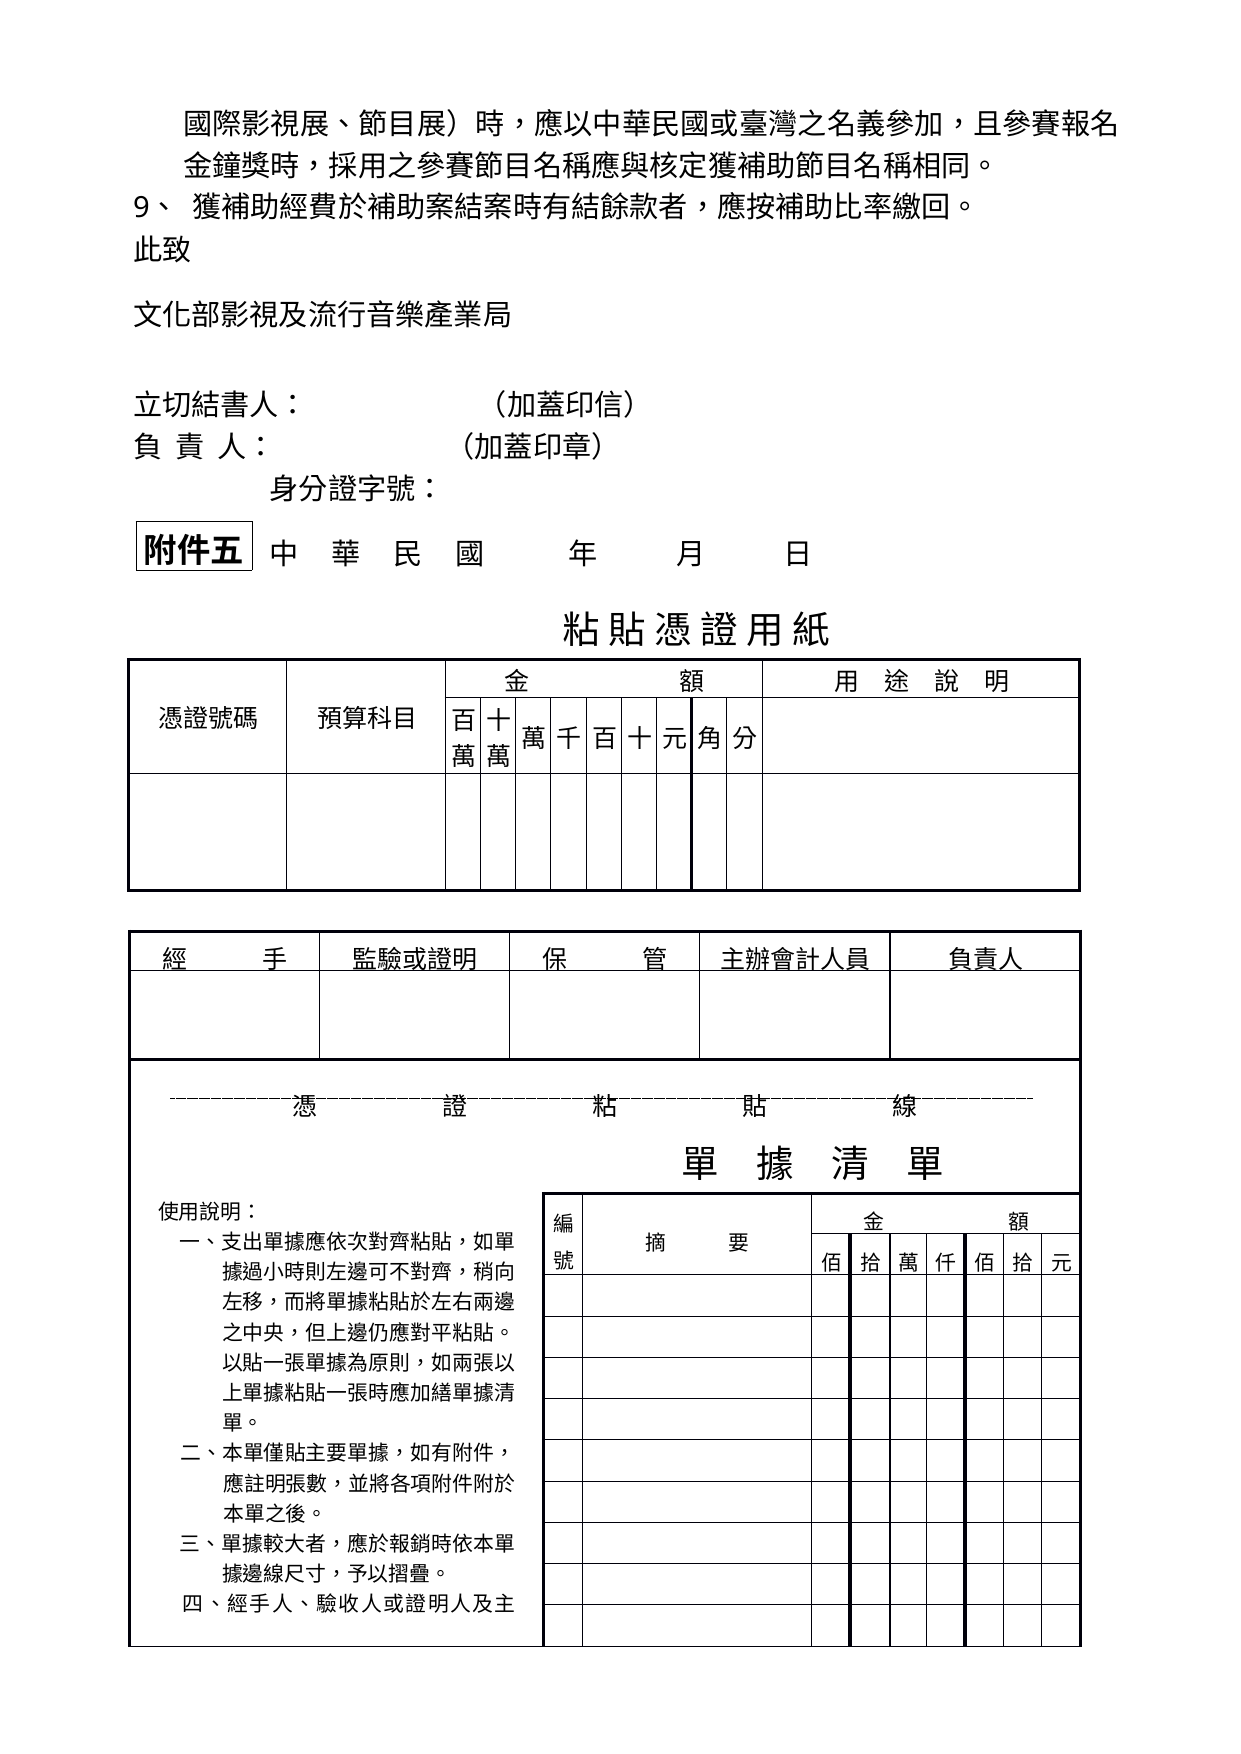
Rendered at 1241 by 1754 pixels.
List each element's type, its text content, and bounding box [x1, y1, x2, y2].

table_cell [812, 1605, 848, 1646]
table_cell [967, 1317, 1003, 1357]
table_cell [510, 971, 699, 1057]
list 國際影視展、節目展）時，應以中華民國或臺灣之名義參加，且參賽報名金鐘獎時，採用之參賽節目名稱應與核定獲補助節目名稱相同。 [133, 101, 1122, 184]
table_cell [1004, 1564, 1041, 1604]
table_cell [852, 1523, 889, 1563]
table_cell [587, 774, 621, 889]
table_cell 元 [1042, 1234, 1079, 1274]
table_cell [545, 1440, 582, 1481]
table_cell [763, 698, 1078, 773]
table_cell [583, 1358, 811, 1398]
table_header 監驗或證明 [320, 933, 509, 970]
table_cell [891, 1523, 926, 1563]
table_cell 佰 [967, 1234, 1003, 1274]
table_cell 萬 [516, 698, 550, 773]
table_cell 十萬 [481, 698, 515, 773]
table_cell [763, 774, 1078, 889]
table_cell 拾 [1004, 1234, 1041, 1274]
table_cell 拾 [852, 1234, 889, 1274]
table_cell [812, 1275, 848, 1316]
table_cell [852, 1317, 889, 1357]
table_cell [287, 774, 445, 889]
table_cell [927, 1399, 963, 1439]
table_cell 角 [693, 698, 726, 773]
list 獲補助經費於補助案結案時有結餘款者，應按補助比率繳回。 [133, 184, 1122, 226]
table_cell [583, 1564, 811, 1604]
table_cell [545, 1482, 582, 1522]
text 負 責 人： （加蓋印章） [133, 423, 1122, 466]
table_cell 分 [727, 698, 762, 773]
table_cell [545, 1275, 582, 1316]
table_cell 佰 [812, 1234, 848, 1274]
table_cell [1004, 1317, 1041, 1357]
table_cell [812, 1564, 848, 1604]
table_cell [812, 1440, 848, 1481]
table_cell [545, 1564, 582, 1604]
table_cell [1004, 1482, 1041, 1522]
table_cell [891, 971, 1079, 1057]
table_cell [1042, 1564, 1079, 1604]
table_cell [891, 1358, 926, 1398]
table_cell [1042, 1275, 1079, 1316]
table_cell [852, 1399, 889, 1439]
table_cell 憑 證 粘 貼 線 [131, 1061, 1079, 1117]
table_cell [852, 1605, 889, 1646]
table_cell [583, 1605, 811, 1646]
table_cell [131, 971, 319, 1057]
table_cell [727, 774, 762, 889]
table_cell [927, 1358, 963, 1398]
table_cell 編號 [545, 1195, 582, 1274]
table_cell [130, 774, 286, 889]
table_cell [320, 971, 509, 1057]
table_cell [891, 1482, 926, 1522]
table_cell [1004, 1605, 1041, 1646]
table_cell [545, 1523, 582, 1563]
table_cell [812, 1317, 848, 1357]
table_cell [891, 1440, 926, 1481]
table_cell [812, 1482, 848, 1522]
table_cell [812, 1358, 848, 1398]
table_cell 金 額 [812, 1195, 1079, 1233]
table_cell [545, 1317, 582, 1357]
table_cell [1042, 1523, 1079, 1563]
table_cell [927, 1523, 963, 1563]
table_cell [891, 1317, 926, 1357]
table_cell 摘 要 [583, 1195, 811, 1274]
table_cell [693, 774, 726, 889]
table_cell [891, 1605, 926, 1646]
table_cell [583, 1523, 811, 1563]
text 立切結書人： （加蓋印信） [133, 381, 1122, 423]
table_cell [967, 1523, 1003, 1563]
table_cell [700, 971, 889, 1057]
table_cell 使用說明： 一、支出單據應依次對齊粘貼，如單據過小時則左邊可不對齊，稍向左移，而將單據粘貼於左右兩邊之中央，但上邊仍應對平粘貼。以貼一張單據為原則，如兩張以上單據粘貼一張時應加繕單據清單。 二、本單僅貼主要單據，如有附件，應註明張數，並將各項附件附於本單之後。 三、單據較大者，應於報銷時依本單據邊線尺寸，予以摺疊。 四、經手人、驗收人或證明人及主 [131, 1192, 542, 1646]
table_cell [967, 1482, 1003, 1522]
table_cell [583, 1482, 811, 1522]
table_cell [812, 1523, 848, 1563]
table_cell [852, 1358, 889, 1398]
text 此致 [133, 226, 1122, 268]
table_cell [657, 774, 690, 889]
table_cell [1042, 1605, 1079, 1646]
table_cell 元 [657, 698, 690, 773]
table_cell [1042, 1482, 1079, 1522]
table_header 負責人 [891, 933, 1079, 970]
table_cell [1004, 1399, 1041, 1439]
table_cell [891, 1564, 926, 1604]
table_cell [583, 1440, 811, 1481]
table_cell [927, 1275, 963, 1316]
table_cell [1004, 1358, 1041, 1398]
table_cell [927, 1440, 963, 1481]
table_cell 百萬 [446, 698, 480, 773]
table_header 經 手 [131, 933, 319, 970]
table_cell [1004, 1440, 1041, 1481]
table_cell [891, 1275, 926, 1316]
table_cell [583, 1317, 811, 1357]
table_cell [852, 1440, 889, 1481]
table_header 主辦會計人員 [700, 933, 889, 970]
table_cell [967, 1275, 1003, 1316]
table_cell [852, 1482, 889, 1522]
table_cell [545, 1605, 582, 1646]
table_cell [967, 1358, 1003, 1398]
table_cell [812, 1399, 848, 1439]
table_cell 十 [622, 698, 656, 773]
table_cell [927, 1564, 963, 1604]
table_cell [927, 1317, 963, 1357]
table_cell [1004, 1523, 1041, 1563]
table_cell [927, 1605, 963, 1646]
table_cell [967, 1564, 1003, 1604]
table_header 預算科目 [287, 661, 445, 773]
text 附件五 [137, 522, 252, 570]
table_cell 仟 [927, 1234, 963, 1274]
text 身分證字號： [133, 466, 1122, 508]
table_cell [516, 774, 550, 889]
table_header 憑證號碼 [130, 661, 286, 773]
table_cell [583, 1275, 811, 1316]
table_header 金 額 [446, 661, 762, 697]
table_cell [967, 1399, 1003, 1439]
table_cell 萬 [891, 1234, 926, 1274]
table_cell 百 [587, 698, 621, 773]
table_cell [1042, 1358, 1079, 1398]
table_cell [545, 1399, 582, 1439]
table_cell [622, 774, 656, 889]
table_cell [852, 1275, 889, 1316]
table_cell [446, 774, 480, 889]
table_cell [545, 1358, 582, 1398]
table_cell 單 據 清 單 [544, 1117, 1079, 1192]
table_cell [131, 1117, 543, 1192]
table_header 保 管 [510, 933, 699, 970]
table_header 用 途 說 明 [763, 661, 1078, 697]
table_cell [927, 1482, 963, 1522]
table_cell [852, 1564, 889, 1604]
table_cell [583, 1399, 811, 1439]
table_cell [1004, 1275, 1041, 1316]
table_cell [1042, 1440, 1079, 1481]
table_cell [1042, 1399, 1079, 1439]
table_cell [967, 1440, 1003, 1481]
table_cell [481, 774, 515, 889]
text 文化部影視及流行音樂產業局 [133, 268, 1122, 343]
table_cell 千 [551, 698, 586, 773]
table_cell [967, 1605, 1003, 1646]
text 粘 貼 憑 證 用 紙 [133, 583, 1122, 658]
table_cell [551, 774, 586, 889]
table_cell [891, 1399, 926, 1439]
table_cell [1042, 1317, 1079, 1357]
text 中 華 民 國 年 月 日 [133, 508, 1122, 583]
